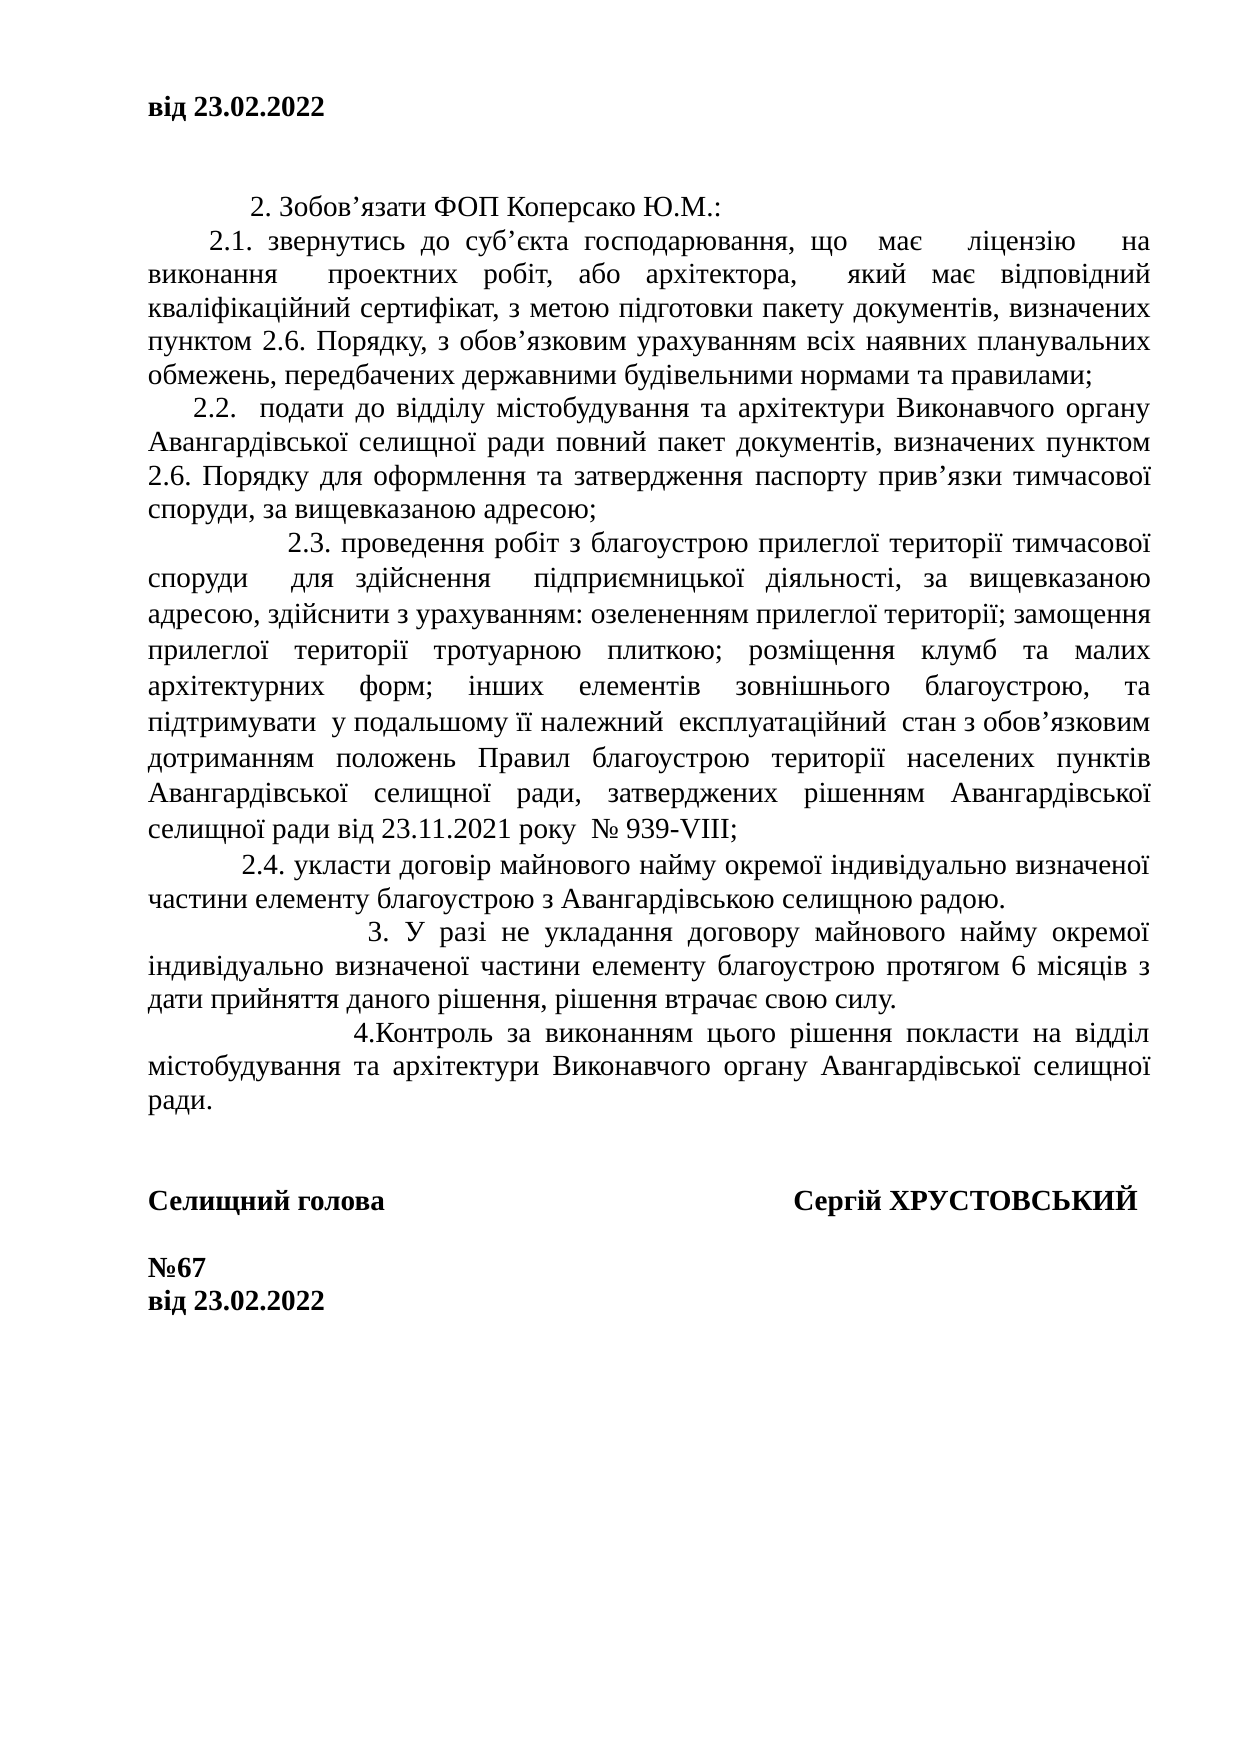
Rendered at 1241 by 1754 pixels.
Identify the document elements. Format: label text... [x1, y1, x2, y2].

text 2. Зобов’язати ФОП Коперсако Ю.М.: [148, 189, 1152, 223]
text Селищний голова Сергій ХРУСТОВСЬКИЙ [148, 1183, 1152, 1216]
text 2.3. проведення робіт з благоустрою прилеглої території тимчасової споруди для здійснення підприємницької діяльності, за вищевказаною адресою, здійснити з урахуванням: озелененням прилеглої території; замощення прилеглої території тротуарною плиткою; розміщення клумб та малих архітектурних форм; інших елементів зовнішнього благоустрою, та підтримувати у подальшому її належний експлуатаційний стан з обов’язковим дотриманням положень Правил благоустрою території населених пунктів Авангардівської селищної ради, затверджених рішенням Авангардівської селищної ради від 23.11.2021 року № 939-VІІІ; [148, 525, 1152, 845]
list 2.1. звернутись до суб’єкта господарювання, що має ліцензію на виконання проектних робіт, або архітектора, який має відповідний кваліфікаційний сертифікат, з метою підготовки пакету документів, визначених пунктом 2.6. Порядку, з обов’язковим урахуванням всіх наявних планувальних обмежень, передбачених державними будівельними нормами та правилами; [148, 223, 1152, 391]
list 2.4. укласти договір майнового найму окремої індивідуально визначеної частини елементу благоустрою з Авангардівською селищною радою. [148, 847, 1152, 914]
text №67 [148, 1250, 1152, 1283]
list 2.2. подати до відділу містобудування та архітектури Виконавчого органу Авангардівської селищної ради повний пакет документів, визначених пунктом 2.6. Порядку для оформлення та затвердження паспорту прив’язки тимчасової споруди, за вищевказаною адресою; [148, 391, 1152, 525]
text від 23.02.2022 [148, 89, 1152, 122]
text від 23.02.2022 [148, 1283, 1152, 1317]
text 3. У разі не укладання договору майнового найму окремої індивідуально визначеної частини елементу благоустрою протягом 6 місяців з дати прийняття даного рішення, рішення втрачає свою силу. [148, 914, 1152, 1015]
text 4.Контроль за виконанням цього рішення покласти на відділ містобудування та архітектури Виконавчого органу Авангардівської селищної ради. [148, 1015, 1152, 1116]
